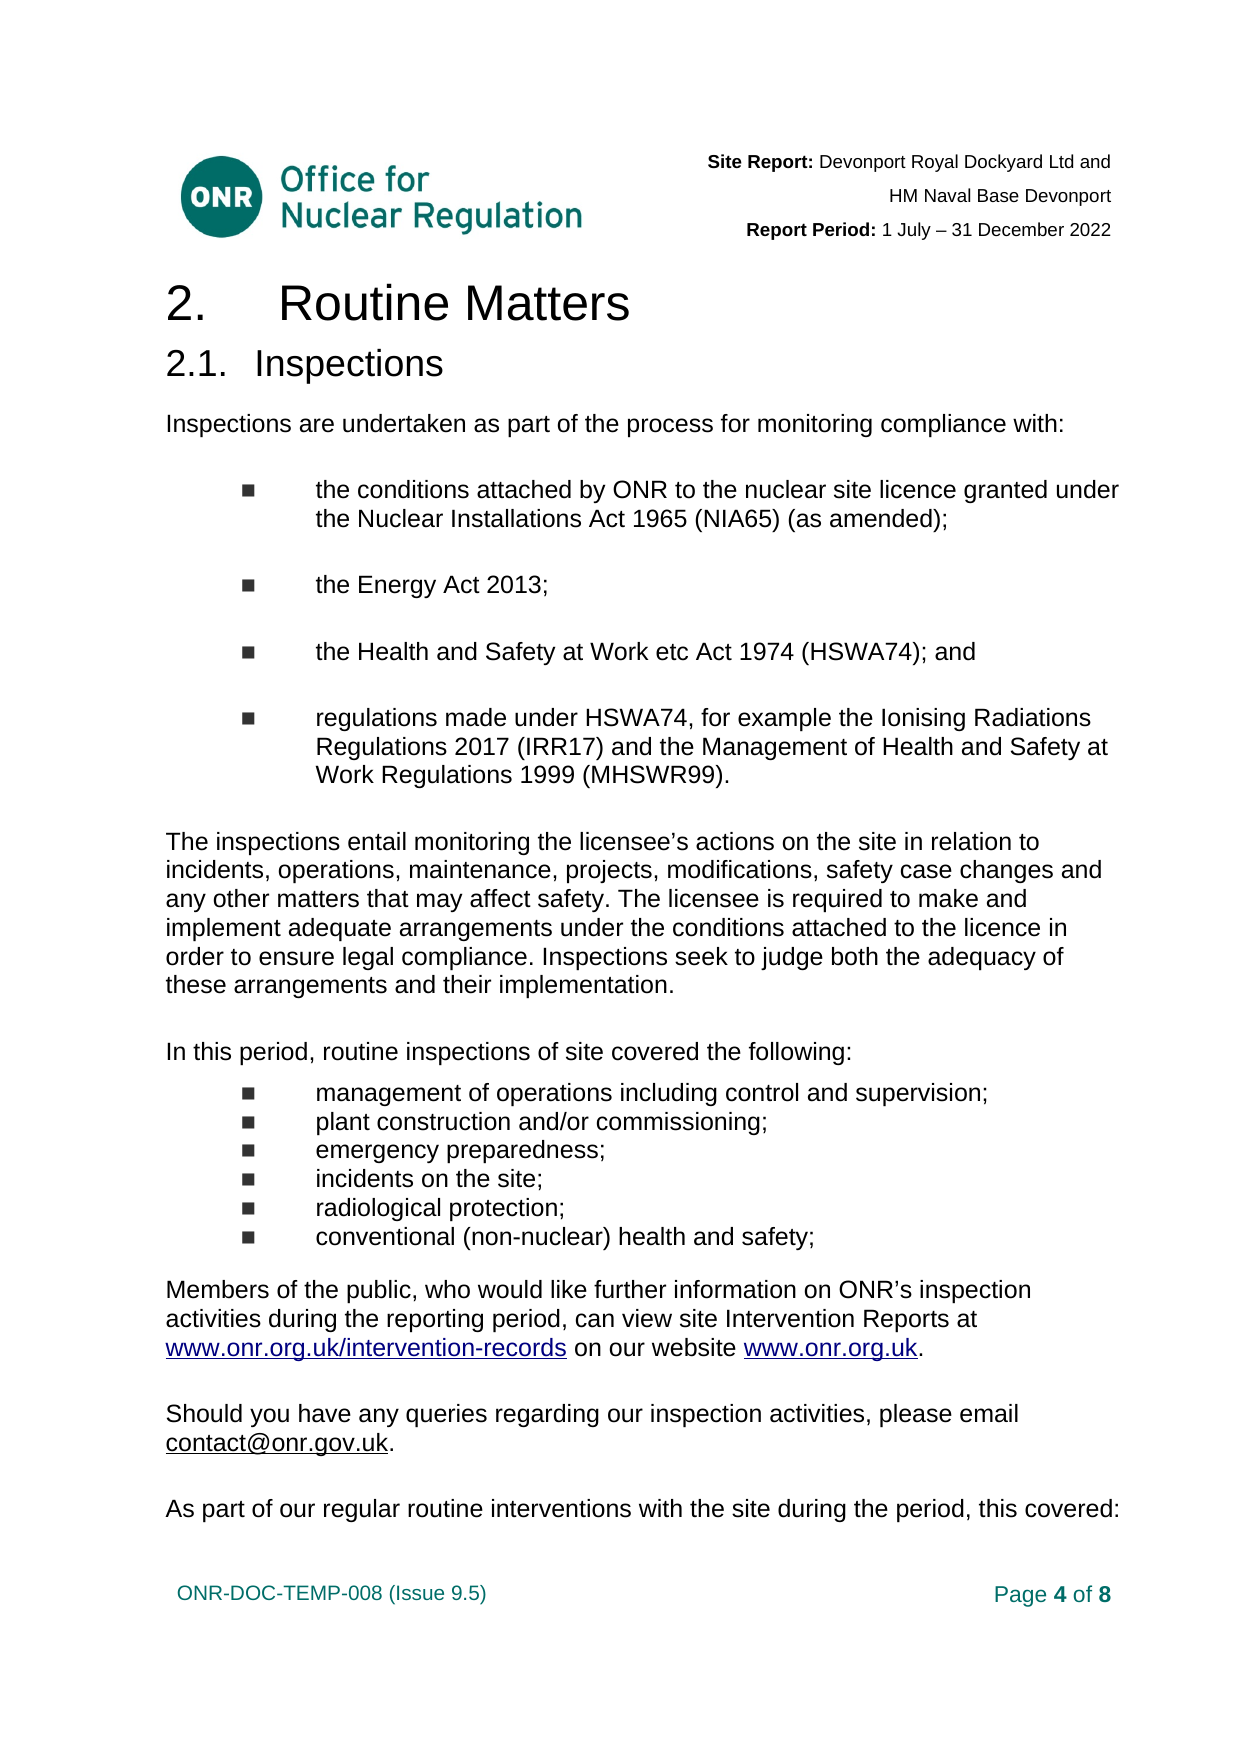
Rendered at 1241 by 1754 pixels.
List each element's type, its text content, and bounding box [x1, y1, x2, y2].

text Inspections are undertaken as part of the process for monitoring compliance with: [165, 409, 1122, 438]
list the Health and Safety at Work etc Act 1974 (HSWA74); and [240, 637, 1122, 665]
list radiological protection; [240, 1193, 1122, 1222]
text The inspections entail monitoring the licensee’s actions on the site in relation to incidents, operations, maintenance, projects, modifications, safety case changes and any other matters that may affect safety. The licensee is required to make and implement adequate arrangements under the conditions attached to the licence in order to ensure legal compliance. Inspections seek to judge both the adequacy of these arrangements and their implementation. [165, 827, 1122, 999]
subtitle Inspections [165, 341, 1122, 384]
list the Energy Act 2013; [240, 570, 1122, 599]
list emergency preparedness; [240, 1135, 1122, 1164]
list plant construction and/or commissioning; [240, 1107, 1122, 1135]
list incidents on the site; [240, 1164, 1122, 1193]
text Members of the public, who would like further information on ONR’s inspection activities during the reporting period, can view site Intervention Reports at www.onr.org.uk/intervention-records on our website www.onr.org.uk. [165, 1275, 1122, 1362]
list conventional (non-nuclear) health and safety; [240, 1222, 1122, 1250]
list regulations made under HSWA74, for example the Ionising Radiations Regulations 2017 (IRR17) and the Management of Health and Safety at Work Regulations 1999 (MHSWR99). [240, 703, 1122, 789]
list the conditions attached by ONR to the nuclear site licence granted under the Nuclear Installations Act 1965 (NIA65) (as amended); [240, 475, 1122, 533]
text In this period, routine inspections of site covered the following: [165, 1037, 1122, 1065]
list management of operations including control and supervision; [240, 1078, 1122, 1107]
text Should you have any queries regarding our inspection activities, please email contact@onr.gov.uk. [165, 1399, 1122, 1457]
subtitle Routine Matters [165, 273, 1122, 331]
text As part of our regular routine interventions with the site during the period, this covered: [165, 1494, 1122, 1523]
